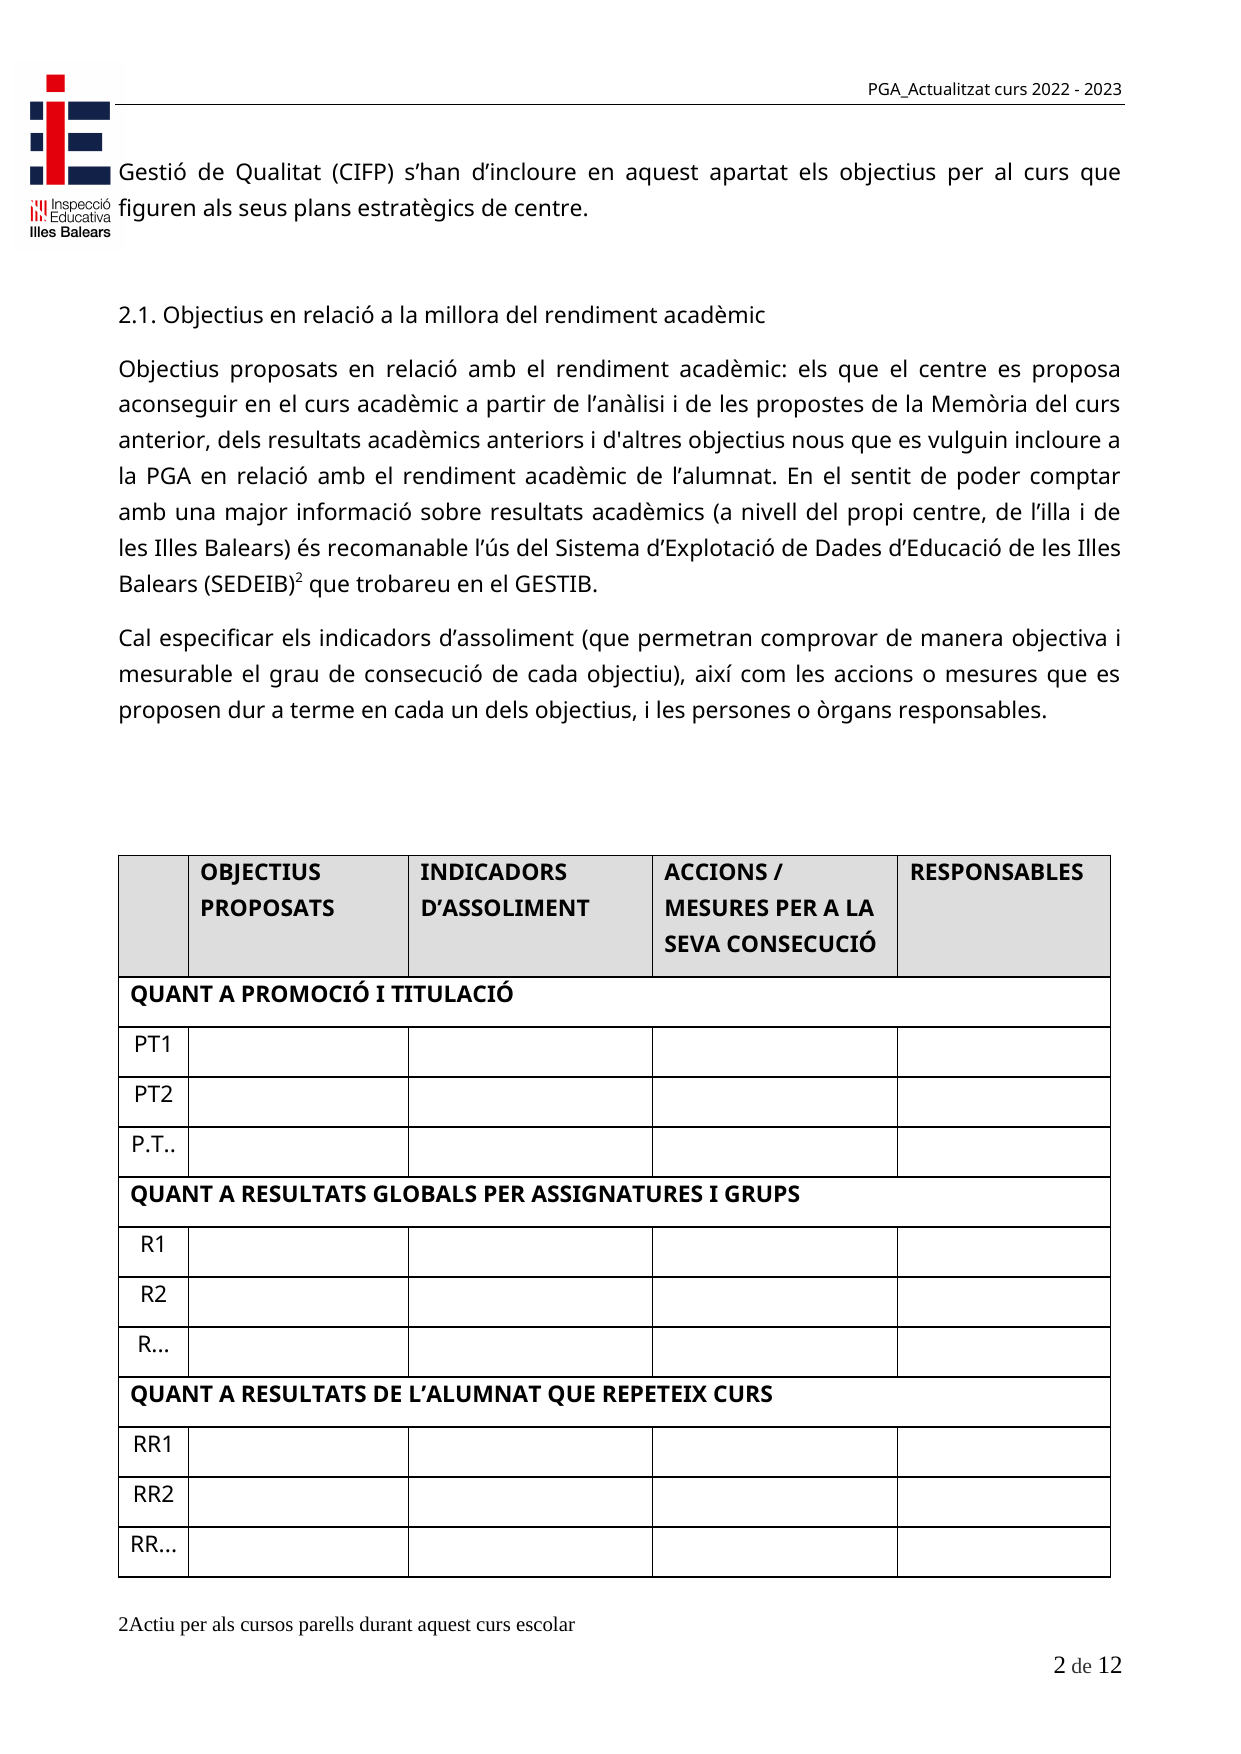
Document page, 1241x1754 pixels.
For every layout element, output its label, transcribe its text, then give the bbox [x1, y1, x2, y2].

table_cell [653, 1228, 897, 1276]
text Objectius proposats en relació amb el rendiment acadèmic: els que el centre es proposa aconseguir en el curs acadèmic a partir de l’anàlisi i de les propostes de la Memòria del curs anterior, dels resultats acadèmics anteriors i d'altres objectius nous que es vulguin incloure a la PGA en relació amb el rendiment acadèmic de l’alumnat. En el sentit de poder comptar amb una major informació sobre resultats acadèmics (a nivell del propi centre, de l’illa i de les Illes Balears) és recomanable l’ús del Sistema d’Explotació de Dades d’Educació de les Illes Balears (SEDEIB) que trobareu en el GESTIB. [118, 352, 1122, 599]
table_cell [189, 1128, 408, 1176]
table_header ACCIONS / MESURES PER A LA SEVA CONSECUCIÓ [653, 856, 897, 976]
table_cell [898, 1078, 1110, 1126]
table_cell [409, 1028, 652, 1076]
table_cell [189, 1528, 408, 1576]
table_cell [653, 1528, 897, 1576]
table_cell [409, 1328, 652, 1376]
table_cell [189, 1228, 408, 1276]
table_cell PT1 [119, 1028, 188, 1076]
table_cell [409, 1278, 652, 1326]
table_cell R1 [119, 1228, 188, 1276]
table_cell [653, 1428, 897, 1476]
table_cell RR2 [119, 1478, 188, 1526]
table_cell RR... [119, 1528, 188, 1576]
table_cell [409, 1128, 652, 1176]
table_cell [898, 1128, 1110, 1176]
text Actiu per als cursos parells durant aquest curs escolar [118, 1612, 1122, 1636]
table_cell RR1 [119, 1428, 188, 1476]
table_cell [898, 1028, 1110, 1076]
text Gestió de Qualitat (CIFP) s’han d’incloure en aquest apartat els objectius per al curs que figuren als seus plans estratègics de centre. [118, 156, 1122, 223]
table_cell [898, 1328, 1110, 1376]
table_cell [189, 1028, 408, 1076]
table_cell [189, 1428, 408, 1476]
table_header OBJECTIUS PROPOSATS [189, 856, 408, 976]
table_cell [409, 1228, 652, 1276]
table_cell QUANT A RESULTATS GLOBALS PER ASSIGNATURES I GRUPS [119, 1178, 1110, 1226]
table_cell [189, 1328, 408, 1376]
table_cell [653, 1278, 897, 1326]
table_cell [409, 1528, 652, 1576]
table_header [119, 856, 188, 976]
table_header RESPONSABLES [898, 856, 1110, 976]
table_cell [189, 1078, 408, 1126]
table_cell PT2 [119, 1078, 188, 1126]
text Cal especificar els indicadors d’assoliment (que permetran comprovar de manera objectiva i mesurable el grau de consecució de cada objectiu), així com les accions o mesures que es proposen dur a terme en cada un dels objectius, i les persones o òrgans responsables. [118, 622, 1122, 725]
table_cell [189, 1478, 408, 1526]
table_cell [409, 1428, 652, 1476]
table_cell QUANT A PROMOCIÓ I TITULACIÓ [119, 978, 1110, 1026]
table_cell [409, 1078, 652, 1126]
table_cell [653, 1128, 897, 1176]
table_cell [189, 1278, 408, 1326]
table_cell QUANT A RESULTATS DE L’ALUMNAT QUE REPETEIX CURS [119, 1378, 1110, 1426]
table_cell [898, 1478, 1110, 1526]
picture [14, 61, 127, 251]
table_cell [653, 1478, 897, 1526]
table_cell P.T.. [119, 1128, 188, 1176]
table_header INDICADORS D’ASSOLIMENT [409, 856, 652, 976]
table_cell [898, 1528, 1110, 1576]
text 2.1. Objectius en relació a la millora del rendiment acadèmic [118, 299, 1122, 330]
table_cell [898, 1278, 1110, 1326]
table_cell [653, 1328, 897, 1376]
table_cell [898, 1428, 1110, 1476]
table_cell R... [119, 1328, 188, 1376]
table_cell [898, 1228, 1110, 1276]
table_cell [653, 1078, 897, 1126]
table_cell [653, 1028, 897, 1076]
table_cell R2 [119, 1278, 188, 1326]
table_cell [409, 1478, 652, 1526]
